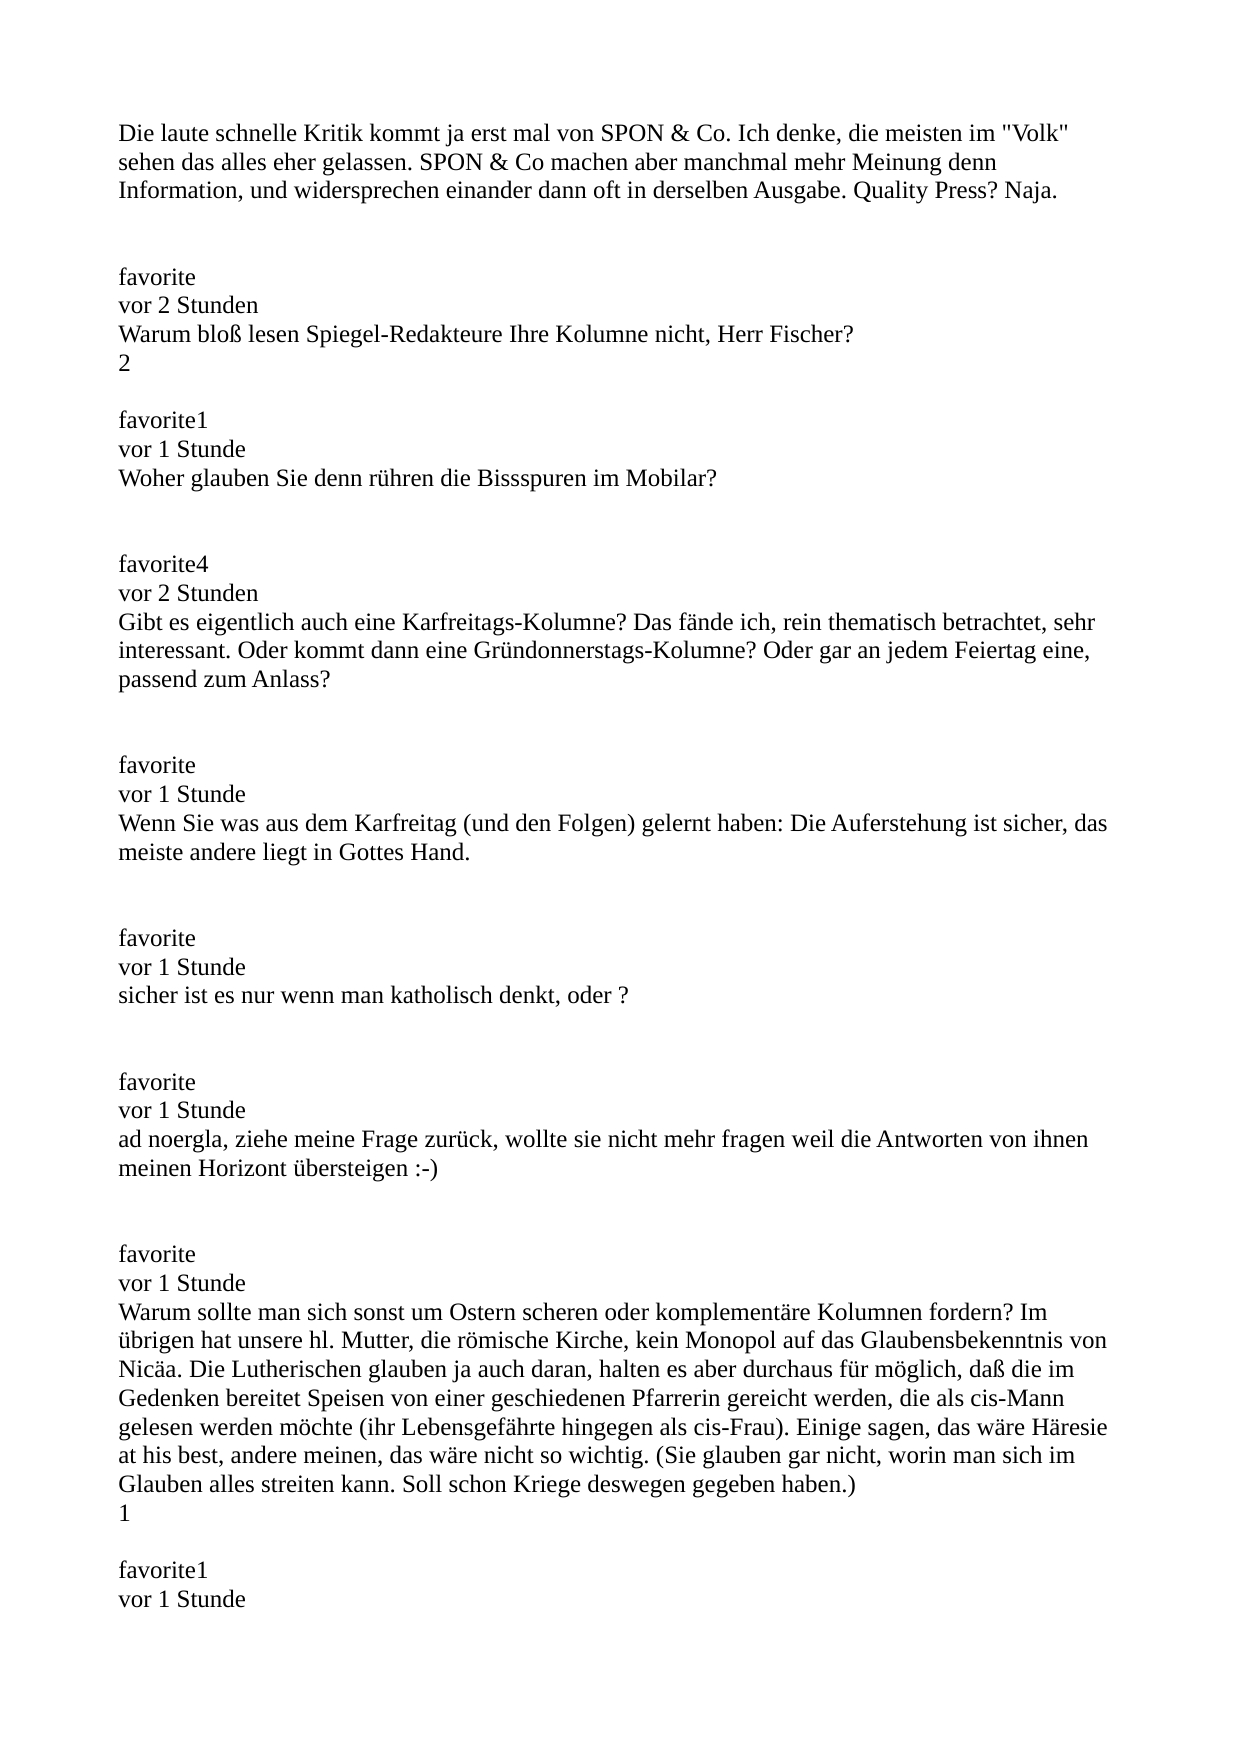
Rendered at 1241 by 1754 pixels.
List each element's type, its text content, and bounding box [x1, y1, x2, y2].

text favorite [118, 1067, 1122, 1096]
text vor 1 Stunde [118, 952, 1122, 981]
text Warum sollte man sich sonst um Ostern scheren oder komplementäre Kolumnen fordern? Im übrigen hat unsere hl. Mutter, die römische Kirche, kein Monopol auf das Glaubensbekenntnis von Nicäa. Die Lutherischen glauben ja auch daran, halten es aber durchaus für möglich, daß die im Gedenken bereitet Speisen von einer geschiedenen Pfarrerin gereicht werden, die als cis-Mann gelesen werden möchte (ihr Lebensgefährte hingegen als cis-Frau). Einige sagen, das wäre Häresie at his best, andere meinen, das wäre nicht so wichtig. (Sie glauben gar nicht, worin man sich im Glauben alles streiten kann. Soll schon Kriege deswegen gegeben haben.) [118, 1297, 1122, 1498]
text Gibt es eigentlich auch eine Karfreitags-Kolumne? Das fände ich, rein thematisch betrachtet, sehr interessant. Oder kommt dann eine Gründonnerstags-Kolumne? Oder gar an jedem Feiertag eine, passend zum Anlass? [118, 607, 1122, 693]
text ad noergla, ziehe meine Frage zurück, wollte sie nicht mehr fragen weil die Antworten von ihnen meinen Horizont übersteigen :-) [118, 1124, 1122, 1182]
text vor 1 Stunde [118, 779, 1122, 808]
text favorite1 [118, 1556, 1122, 1584]
text vor 1 Stunde [118, 1096, 1122, 1124]
text favorite [118, 751, 1122, 779]
text 2 [118, 348, 1122, 377]
text favorite [118, 262, 1122, 291]
text 1 [118, 1498, 1122, 1527]
text Die laute schnelle Kritik kommt ja erst mal von SPON & Co. Ich denke, die meisten im "Volk" sehen das alles eher gelassen. SPON & Co machen aber manchmal mehr Meinung denn Information, und widersprechen einander dann oft in derselben Ausgabe. Quality Press? Naja. [118, 118, 1122, 204]
text Woher glauben Sie denn rühren die Bissspuren im Mobilar? [118, 463, 1122, 492]
text vor 1 Stunde [118, 1268, 1122, 1297]
text vor 1 Stunde [118, 1584, 1122, 1613]
text favorite [118, 1239, 1122, 1268]
text favorite [118, 923, 1122, 952]
text vor 1 Stunde [118, 434, 1122, 463]
text favorite1 [118, 406, 1122, 434]
text Warum bloß lesen Spiegel-Redakteure Ihre Kolumne nicht, Herr Fischer? [118, 319, 1122, 348]
text vor 2 Stunden [118, 291, 1122, 319]
text favorite4 [118, 549, 1122, 578]
text Wenn Sie was aus dem Karfreitag (und den Folgen) gelernt haben: Die Auferstehung ist sicher, das meiste andere liegt in Gottes Hand. [118, 808, 1122, 866]
text vor 2 Stunden [118, 578, 1122, 607]
text sicher ist es nur wenn man katholisch denkt, oder ? [118, 981, 1122, 1009]
